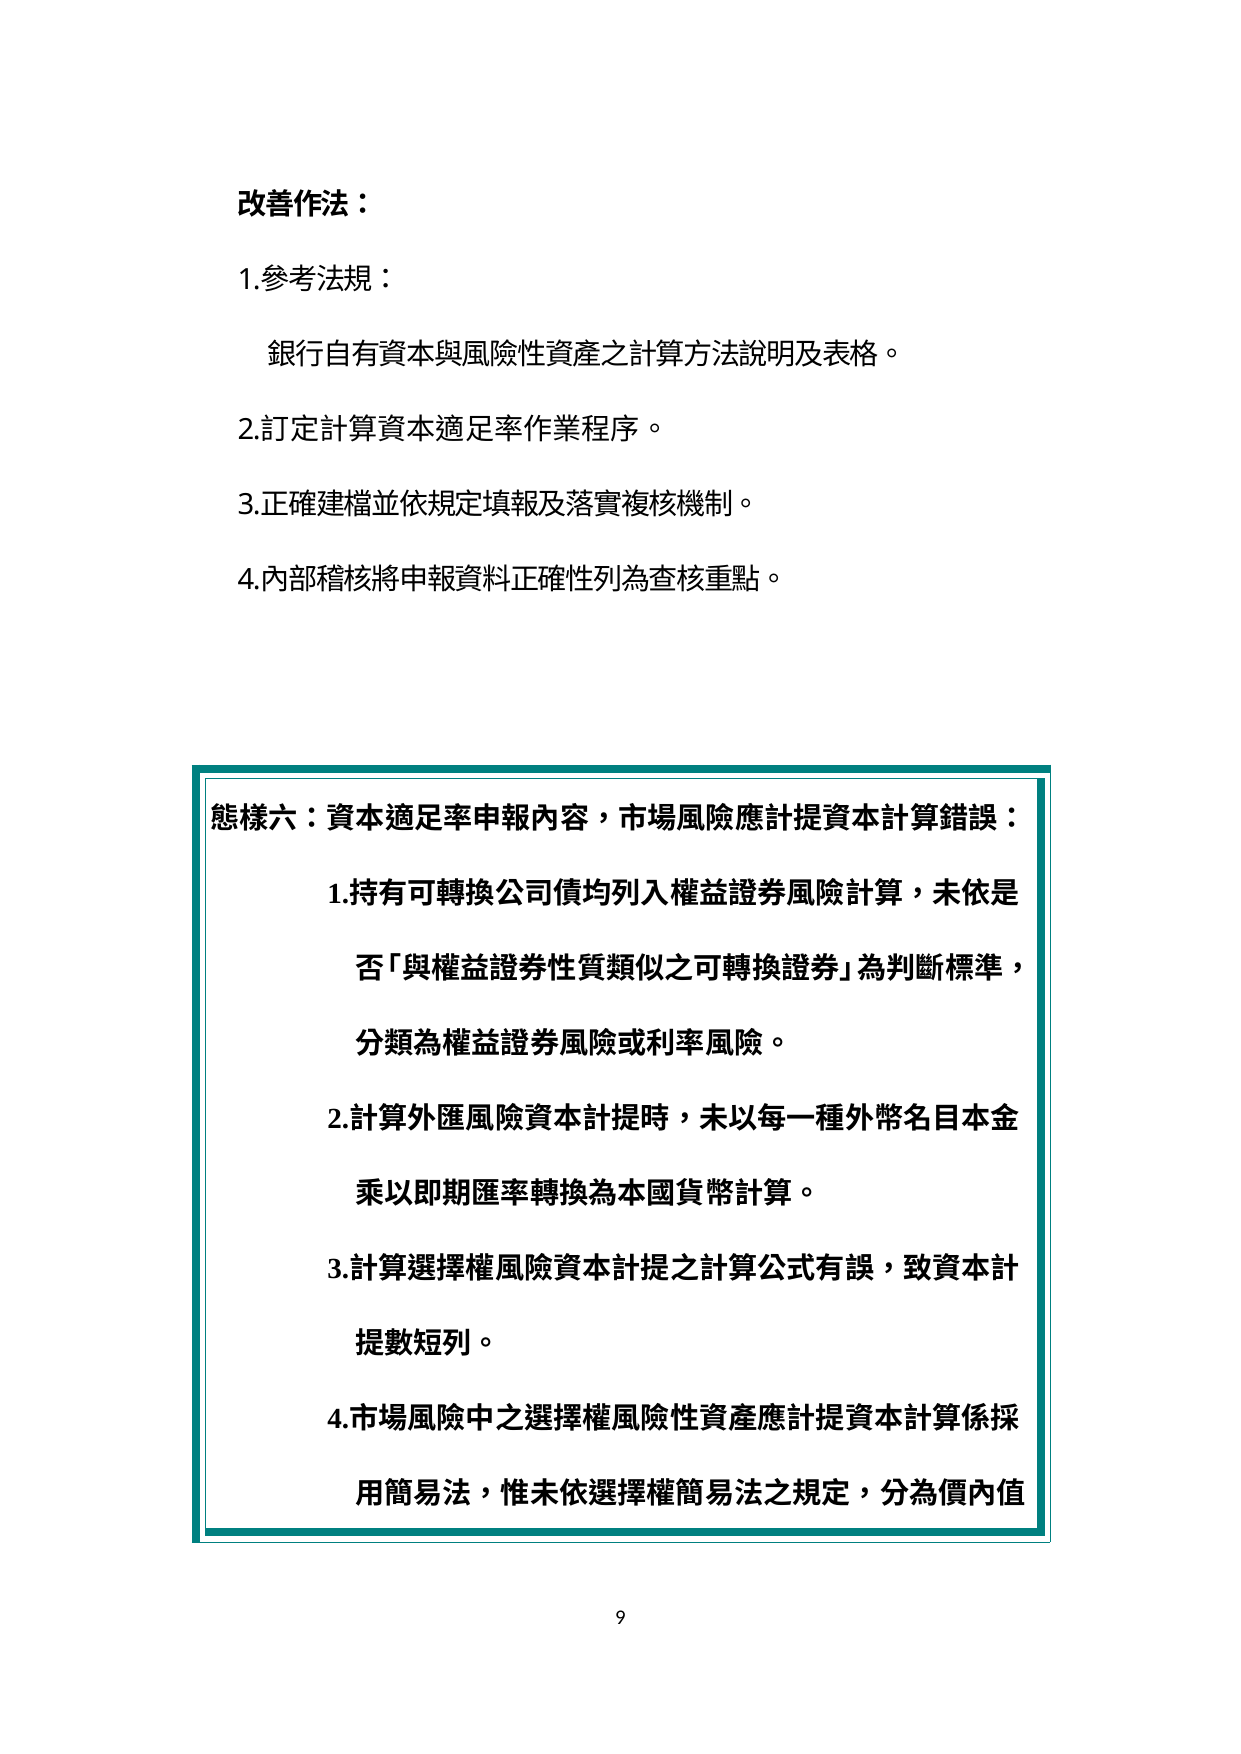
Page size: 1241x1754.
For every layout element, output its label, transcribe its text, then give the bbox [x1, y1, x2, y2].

text 1.參考法規： [237, 239, 1053, 314]
table_header 態樣六：資本適足率申報內容，市場風險應計提資本計算錯誤： 1.持有可轉換公司債均列入權益證券風險計算，未依是否「與權益證券性質類似之可轉換證券」為判斷標準，分類為權益證券風險或利率風險。 2.計算外匯風險資本計提時，未以每一種外幣名目本金乘以即期匯率轉換為本國貨幣計算。 3.計算選擇權風險資本計提之計算公式有誤，致資本計提數短列。 4.市場風險中之選擇權風險性資產應計提資本計算係採用簡易法，惟未依選擇權簡易法之規定，分為價內值 [200, 773, 1043, 1528]
text 改善作法： [237, 164, 1053, 239]
text 3.正確建檔並依規定填報及落實複核機制。 [237, 464, 1053, 539]
text 銀行自有資本與風險性資產之計算方法說明及表格。 [268, 314, 1053, 389]
text 2.訂定計算資本適足率作業程序。 [237, 389, 1053, 464]
text 4.內部稽核將申報資料正確性列為查核重點。 [237, 539, 1053, 614]
